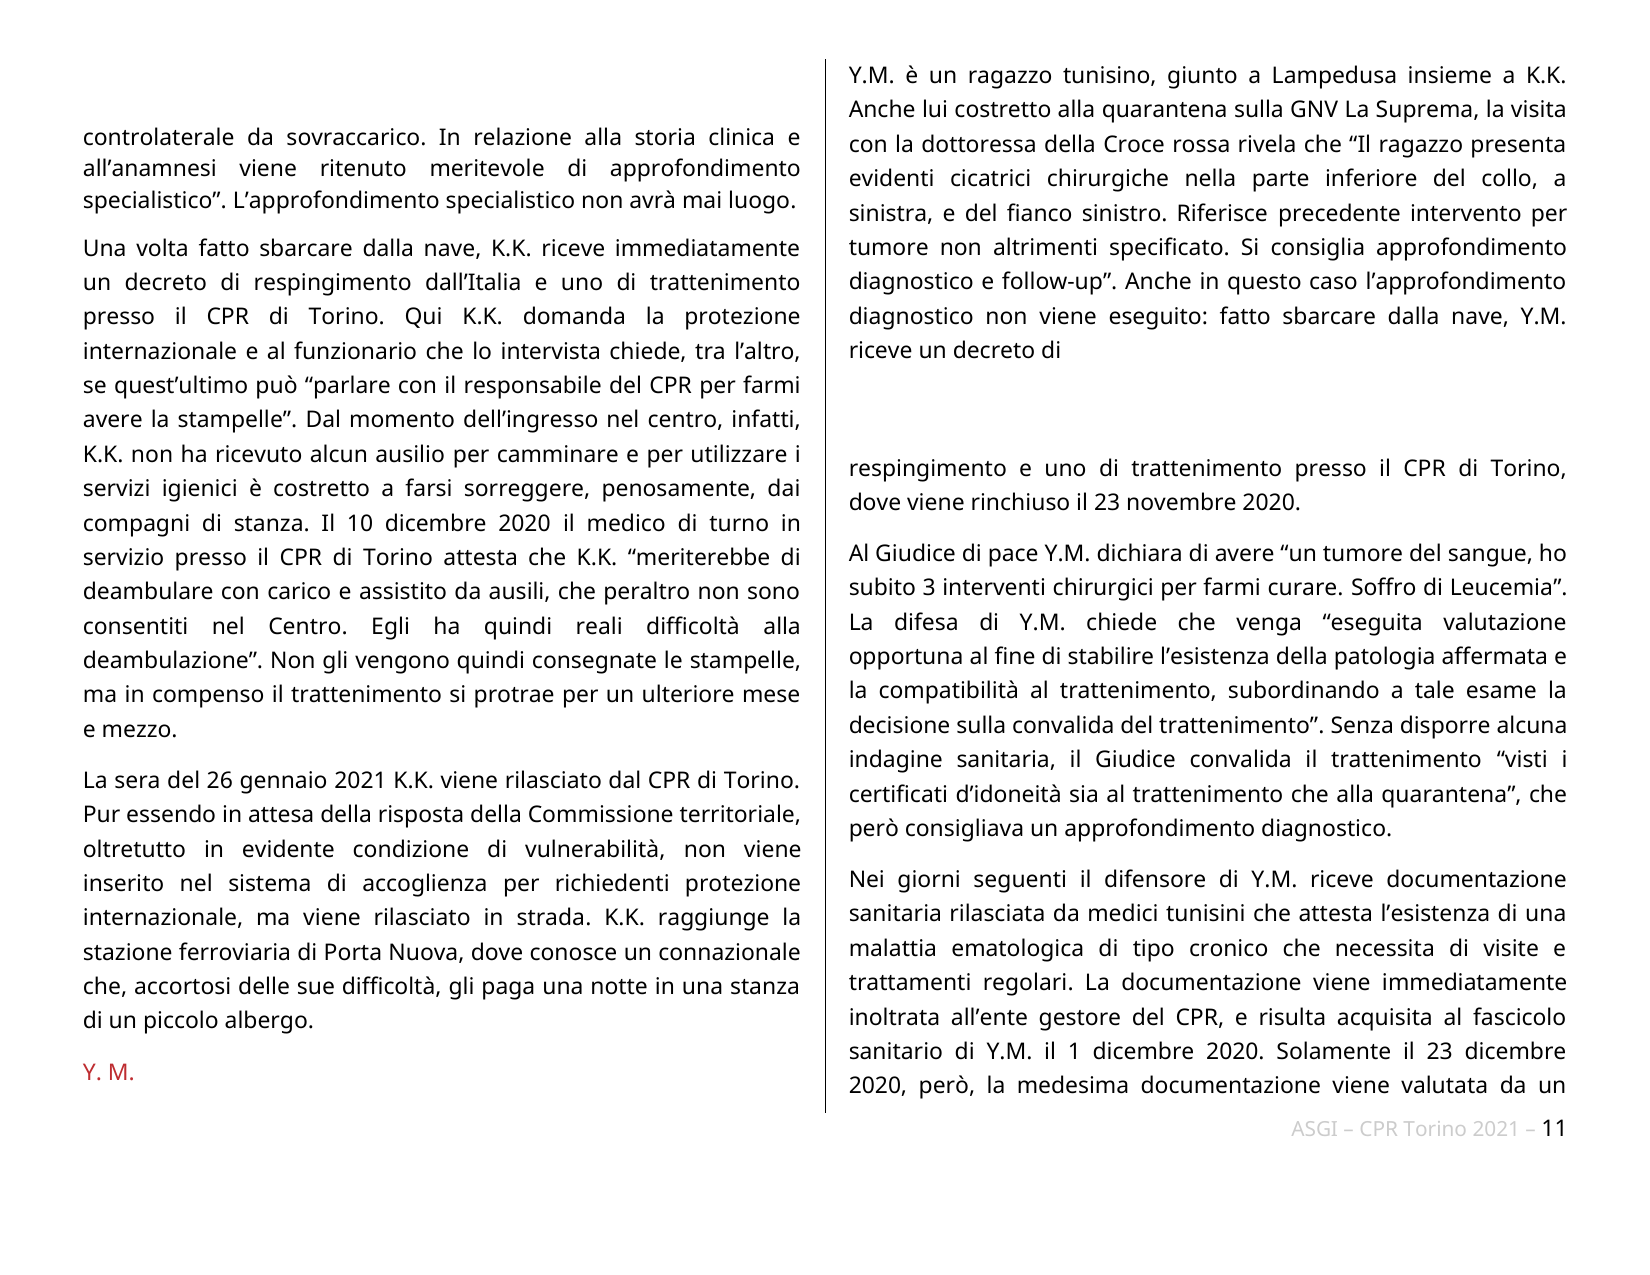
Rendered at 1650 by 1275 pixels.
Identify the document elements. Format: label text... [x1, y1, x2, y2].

subtitle Y. M. [83, 1055, 801, 1087]
text Una volta fatto sbarcare dalla nave, K.K. riceve immediatamente un decreto di respingimento dall’Italia e uno di trattenimento presso il CPR di Torino. Qui K.K. domanda la protezione internazionale e al funzionario che lo intervista chiede, tra l’altro, se quest’ultimo può “parlare con il responsabile del CPR per farmi avere la stampelle”. Dal momento dell’ingresso nel centro, infatti, K.K. non ha ricevuto alcun ausilio per camminare e per utilizzare i servizi igienici è costretto a farsi sorreggere, penosamente, dai compagni di stanza. Il 10 dicembre 2020 il medico di turno in servizio presso il CPR di Torino attesta che K.K. “meriterebbe di deambulare con carico e assistito da ausili, che peraltro non sono consentiti nel Centro. Egli ha quindi reali difficoltà alla deambulazione”. Non gli vengono quindi consegnate le stampelle, ma in compenso il trattenimento si protrae per un ulteriore mese e mezzo. [83, 231, 801, 744]
text Nei giorni seguenti il difensore di Y.M. riceve documentazione sanitaria rilasciata da medici tunisini che attesta l’esistenza di una malattia ematologica di tipo cronico che necessita di visite e trattamenti regolari. La documentazione viene immediatamente inoltrata all’ente gestore del CPR, e risulta acquisita al fascicolo sanitario di Y.M. il 1 dicembre 2020. Solamente il 23 dicembre 2020, però, la medesima documentazione viene valutata da un [848, 863, 1567, 1101]
text Al Giudice di pace Y.M. dichiara di avere “un tumore del sangue, ho subito 3 interventi chirurgici per farmi curare. Soffro di Leucemia”. La difesa di Y.M. chiede che venga “eseguita valutazione opportuna al fine di stabilire l’esistenza della patologia affermata e la compatibilità al trattenimento, subordinando a tale esame la decisione sulla convalida del trattenimento”. Senza disporre alcuna indagine sanitaria, il Giudice convalida il trattenimento “visti i certificati d’idoneità sia al trattenimento che alla quarantena”, che però consigliava un approfondimento diagnostico. [848, 537, 1567, 843]
text controlaterale da sovraccarico. In relazione alla storia clinica e all’anamnesi viene ritenuto meritevole di approfondimento specialistico”. L’approfondimento specialistico non avrà mai luogo. [83, 121, 801, 215]
text Y.M. è un ragazzo tunisino, giunto a Lampedusa insieme a K.K. Anche lui costretto alla quarantena sulla GNV La Suprema, la visita con la dottoressa della Croce rossa rivela che “Il ragazzo presenta evidenti cicatrici chirurgiche nella parte inferiore del collo, a sinistra, e del fianco sinistro. Riferisce precedente intervento per tumore non altrimenti specificato. Si consiglia approfondimento diagnostico e follow-up”. Anche in questo caso l’approfondimento diagnostico non viene eseguito: fatto sbarcare dalla nave, Y.M. riceve un decreto di [848, 59, 1567, 365]
text La sera del 26 gennaio 2021 K.K. viene rilasciato dal CPR di Torino. Pur essendo in attesa della risposta della Commissione territoriale, oltretutto in evidente condizione di vulnerabilità, non viene inserito nel sistema di accoglienza per richiedenti protezione internazionale, ma viene rilasciato in strada. K.K. raggiunge la stazione ferroviaria di Porta Nuova, dove conosce un connazionale che, accortosi delle sue difficoltà, gli paga una notte in una stanza di un piccolo albergo. [83, 764, 801, 1036]
text respingimento e uno di trattenimento presso il CPR di Torino, dove viene rinchiuso il 23 novembre 2020. [848, 452, 1567, 517]
